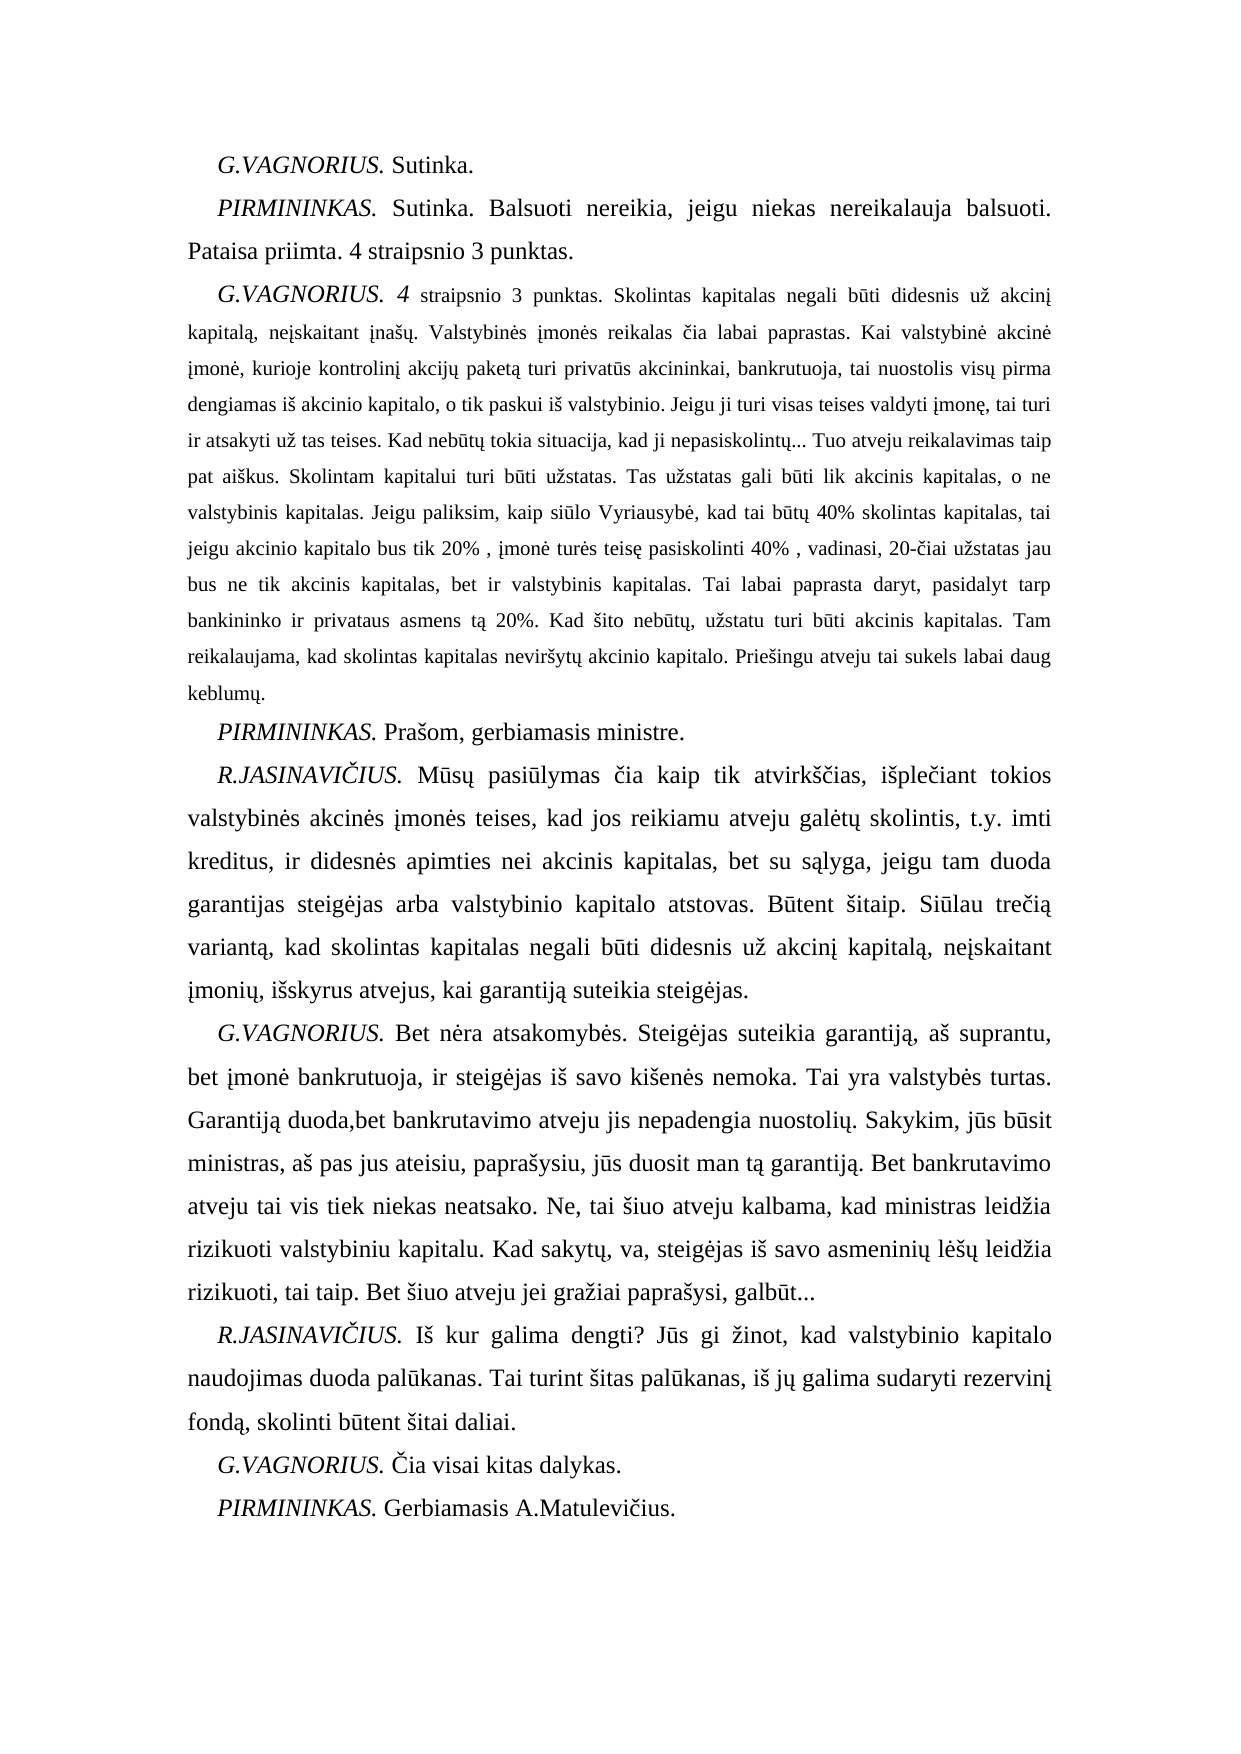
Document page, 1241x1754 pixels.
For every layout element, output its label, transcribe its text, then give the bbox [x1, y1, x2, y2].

text R.JASINAVIČIUS. Iš kur galima dengti? Jūs gi žinot, kad valstybinio kapitalo naudojimas duoda palūkanas. Tai turint šitas palūkanas, iš jų galima sudaryti rezervinį fondą, skolinti būtent šitai daliai. [187, 1320, 1053, 1435]
text G.VAGNORIUS. 4 straipsnio 3 punktas. Skolintas kapitalas negali būti didesnis už akcinį kapitalą, neįskaitant įnašų. Valstybinės įmonės reikalas čia labai paprastas. Kai valstybinė akcinė įmonė, kurioje kontrolinį akcijų paketą turi privatūs akcininkai, bankrutuoja, tai nuostolis visų pirma dengiamas iš akcinio kapitalo, o tik paskui iš valstybinio. Jeigu ji turi visas teises valdyti įmonę, tai turi ir atsakyti už tas teises. Kad nebūtų tokia situacija, kad ji nepasiskolintų... Tuo atveju reikalavimas taip pat aiškus. Skolintam kapitalui turi būti užstatas. Tas užstatas gali būti lik akcinis kapitalas, o ne valstybinis kapitalas. Jeigu paliksim, kaip siūlo Vyriausybė, kad tai būtų 40% skolintas kapitalas, tai jeigu akcinio kapitalo bus tik 20% , įmonė turės teisę pasiskolinti 40% , vadinasi, 20-čiai užstatas jau bus ne tik akcinis kapitalas, bet ir valstybinis kapitalas. Tai labai paprasta daryt, pasidalyt tarp bankininko ir privataus asmens tą 20%. Kad šito nebūtų, užstatu turi būti akcinis kapitalas. Tam reikalaujama, kad skolintas kapitalas neviršytų akcinio kapitalo. Priešingu atveju tai sukels labai daug keblumų. [187, 279, 1053, 704]
text G.VAGNORIUS. Bet nėra atsakomybės. Steigėjas suteikia garantiją, aš suprantu, bet įmonė bankrutuoja, ir steigėjas iš savo kišenės nemoka. Tai yra valstybės turtas. Garantiją duoda,bet bankrutavimo atveju jis nepadengia nuostolių. Sakykim, jūs būsit ministras, aš pas jus ateisiu, paprašysiu, jūs duosit man tą garantiją. Bet bankrutavimo atveju tai vis tiek niekas neatsako. Ne, tai šiuo atveju kalbama, kad ministras leidžia rizikuoti valstybiniu kapitalu. Kad sakytų, va, steigėjas iš savo asmeninių lėšų leidžia rizikuoti, tai taip. Bet šiuo atveju jei gražiai paprašysi, galbūt... [187, 1018, 1053, 1306]
text PIRMININKAS. Prašom, gerbiamasis ministre. [187, 717, 1053, 745]
text R.JASINAVIČIUS. Mūsų pasiūlymas čia kaip tik atvirkščias, išplečiant tokios valstybinės akcinės įmonės teises, kad jos reikiamu atveju galėtų skolintis, t.y. imti kreditus, ir didesnės apimties nei akcinis kapitalas, bet su sąlyga, jeigu tam duoda garantijas steigėjas arba valstybinio kapitalo atstovas. Būtent šitaip. Siūlau trečią variantą, kad skolintas kapitalas negali būti didesnis už akcinį kapitalą, neįskaitant įmonių, išskyrus atvejus, kai garantiją suteikia steigėjas. [187, 760, 1053, 1004]
text G.VAGNORIUS. Sutinka. [187, 150, 1053, 179]
text PIRMININKAS. Gerbiamasis A.Matulevičius. [187, 1493, 1053, 1522]
text PIRMININKAS. Sutinka. Balsuoti nereikia, jeigu niekas nereikalauja balsuoti. Pataisa priimta. 4 straipsnio 3 punktas. [187, 193, 1053, 265]
text G.VAGNORIUS. Čia visai kitas dalykas. [187, 1450, 1053, 1478]
